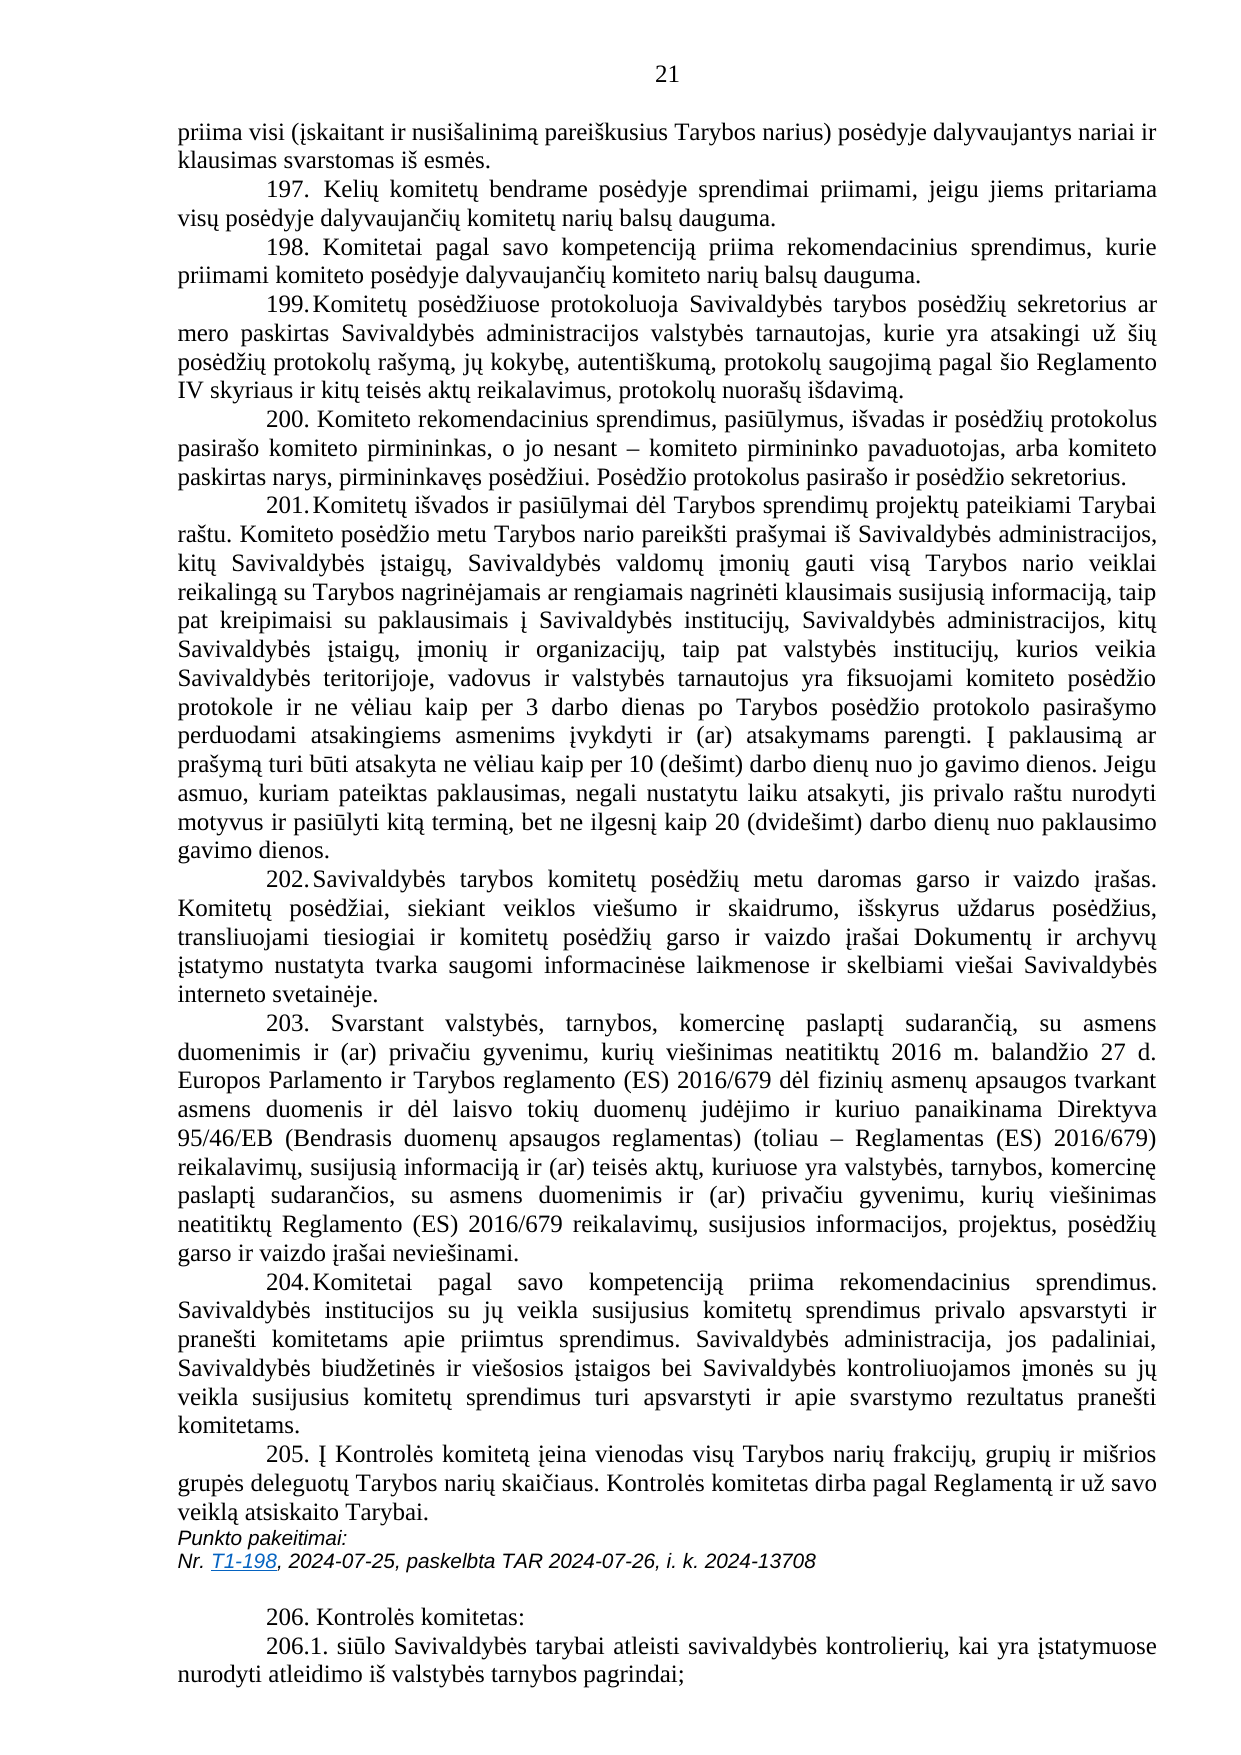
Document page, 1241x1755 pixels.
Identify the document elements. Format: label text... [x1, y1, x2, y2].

text 200. Komiteto rekomendacinius sprendimus, pasiūlymus, išvadas ir posėdžių protokolus pasirašo komiteto pirmininkas, o jo nesant – komiteto pirmininko pavaduotojas, arba komiteto paskirtas narys, pirmininkavęs posėdžiui. Posėdžio protokolus pasirašo ir posėdžio sekretorius. [177, 404, 1158, 490]
text Nr. T1-198, 2024-07-25, paskelbta TAR 2024-07-26, i. k. 2024-13708 [177, 1549, 1158, 1573]
text priima visi (įskaitant ir nusišalinimą pareiškusius Tarybos narius) posėdyje dalyvaujantys nariai ir klausimas svarstomas iš esmės. [177, 117, 1158, 174]
text 198. Komitetai pagal savo kompetenciją priima rekomendacinius sprendimus, kurie priimami komiteto posėdyje dalyvaujančių komiteto narių balsų dauguma. [177, 232, 1158, 289]
text 203. Svarstant valstybės, tarnybos, komercinę paslaptį sudarančią, su asmens duomenimis ir (ar) privačiu gyvenimu, kurių viešinimas neatitiktų 2016 m. balandžio 27 d. Europos Parlamento ir Tarybos reglamento (ES) 2016/679 dėl fizinių asmenų apsaugos tvarkant asmens duomenis ir dėl laisvo tokių duomenų judėjimo ir kuriuo panaikinama Direktyva 95/46/EB (Bendrasis duomenų apsaugos reglamentas) (toliau – Reglamentas (ES) 2016/679) reikalavimų, susijusią informaciją ir (ar) teisės aktų, kuriuose yra valstybės, tarnybos, komercinę paslaptį sudarančios, su asmens duomenimis ir (ar) privačiu gyvenimu, kurių viešinimas neatitiktų Reglamento (ES) 2016/679 reikalavimų, susijusios informacijos, projektus, posėdžių garso ir vaizdo įrašai neviešinami. [177, 1008, 1158, 1267]
text 206.1. siūlo Savivaldybės tarybai atleisti savivaldybės kontrolierių, kai yra įstatymuose nurodyti atleidimo iš valstybės tarnybos pagrindai; [177, 1631, 1158, 1688]
text 201. Komitetų išvados ir pasiūlymai dėl Tarybos sprendimų projektų pateikiami Tarybai raštu. Komiteto posėdžio metu Tarybos nario pareikšti prašymai iš Savivaldybės administracijos, kitų Savivaldybės įstaigų, Savivaldybės valdomų įmonių gauti visą Tarybos nario veiklai reikalingą su Tarybos nagrinėjamais ar rengiamais nagrinėti klausimais susijusią informaciją, taip pat kreipimaisi su paklausimais į Savivaldybės institucijų, Savivaldybės administracijos, kitų Savivaldybės įstaigų, įmonių ir organizacijų, taip pat valstybės institucijų, kurios veikia Savivaldybės teritorijoje, vadovus ir valstybės tarnautojus yra fiksuojami komiteto posėdžio protokole ir ne vėliau kaip per 3 darbo dienas po Tarybos posėdžio protokolo pasirašymo perduodami atsakingiems asmenims įvykdyti ir (ar) atsakymams parengti. Į paklausimą ar prašymą turi būti atsakyta ne vėliau kaip per 10 (dešimt) darbo dienų nuo jo gavimo dienos. Jeigu asmuo, kuriam pateiktas paklausimas, negali nustatytu laiku atsakyti, jis privalo raštu nurodyti motyvus ir pasiūlyti kitą terminą, bet ne ilgesnį kaip 20 (dvidešimt) darbo dienų nuo paklausimo gavimo dienos. [177, 490, 1158, 864]
text 199. Komitetų posėdžiuose protokoluoja Savivaldybės tarybos posėdžių sekretorius ar mero paskirtas Savivaldybės administracijos valstybės tarnautojas, kurie yra atsakingi už šių posėdžių protokolų rašymą, jų kokybę, autentiškumą, protokolų saugojimą pagal šio Reglamento IV skyriaus ir kitų teisės aktų reikalavimus, protokolų nuorašų išdavimą. [177, 289, 1158, 404]
text 204. Komitetai pagal savo kompetenciją priima rekomendacinius sprendimus. Savivaldybės institucijos su jų veikla susijusius komitetų sprendimus privalo apsvarstyti ir pranešti komitetams apie priimtus sprendimus. Savivaldybės administracija, jos padaliniai, Savivaldybės biudžetinės ir viešosios įstaigos bei Savivaldybės kontroliuojamos įmonės su jų veikla susijusius komitetų sprendimus turi apsvarstyti ir apie svarstymo rezultatus pranešti komitetams. [177, 1267, 1158, 1439]
text 197. Kelių komitetų bendrame posėdyje sprendimai priimami, jeigu jiems pritariama visų posėdyje dalyvaujančių komitetų narių balsų dauguma. [177, 174, 1158, 232]
text 205. Į Kontrolės komitetą įeina vienodas visų Tarybos narių frakcijų, grupių ir mišrios grupės deleguotų Tarybos narių skaičiaus. Kontrolės komitetas dirba pagal Reglamentą ir už savo veiklą atsiskaito Tarybai. [177, 1439, 1158, 1525]
text Punkto pakeitimai: [177, 1525, 1158, 1549]
text 206. Kontrolės komitetas: [177, 1602, 1158, 1631]
text 202. Savivaldybės tarybos komitetų posėdžių metu daromas garso ir vaizdo įrašas. Komitetų posėdžiai, siekiant veiklos viešumo ir skaidrumo, išskyrus uždarus posėdžius, transliuojami tiesiogiai ir komitetų posėdžių garso ir vaizdo įrašai Dokumentų ir archyvų įstatymo nustatyta tvarka saugomi informacinėse laikmenose ir skelbiami viešai Savivaldybės interneto svetainėje. [177, 864, 1158, 1008]
